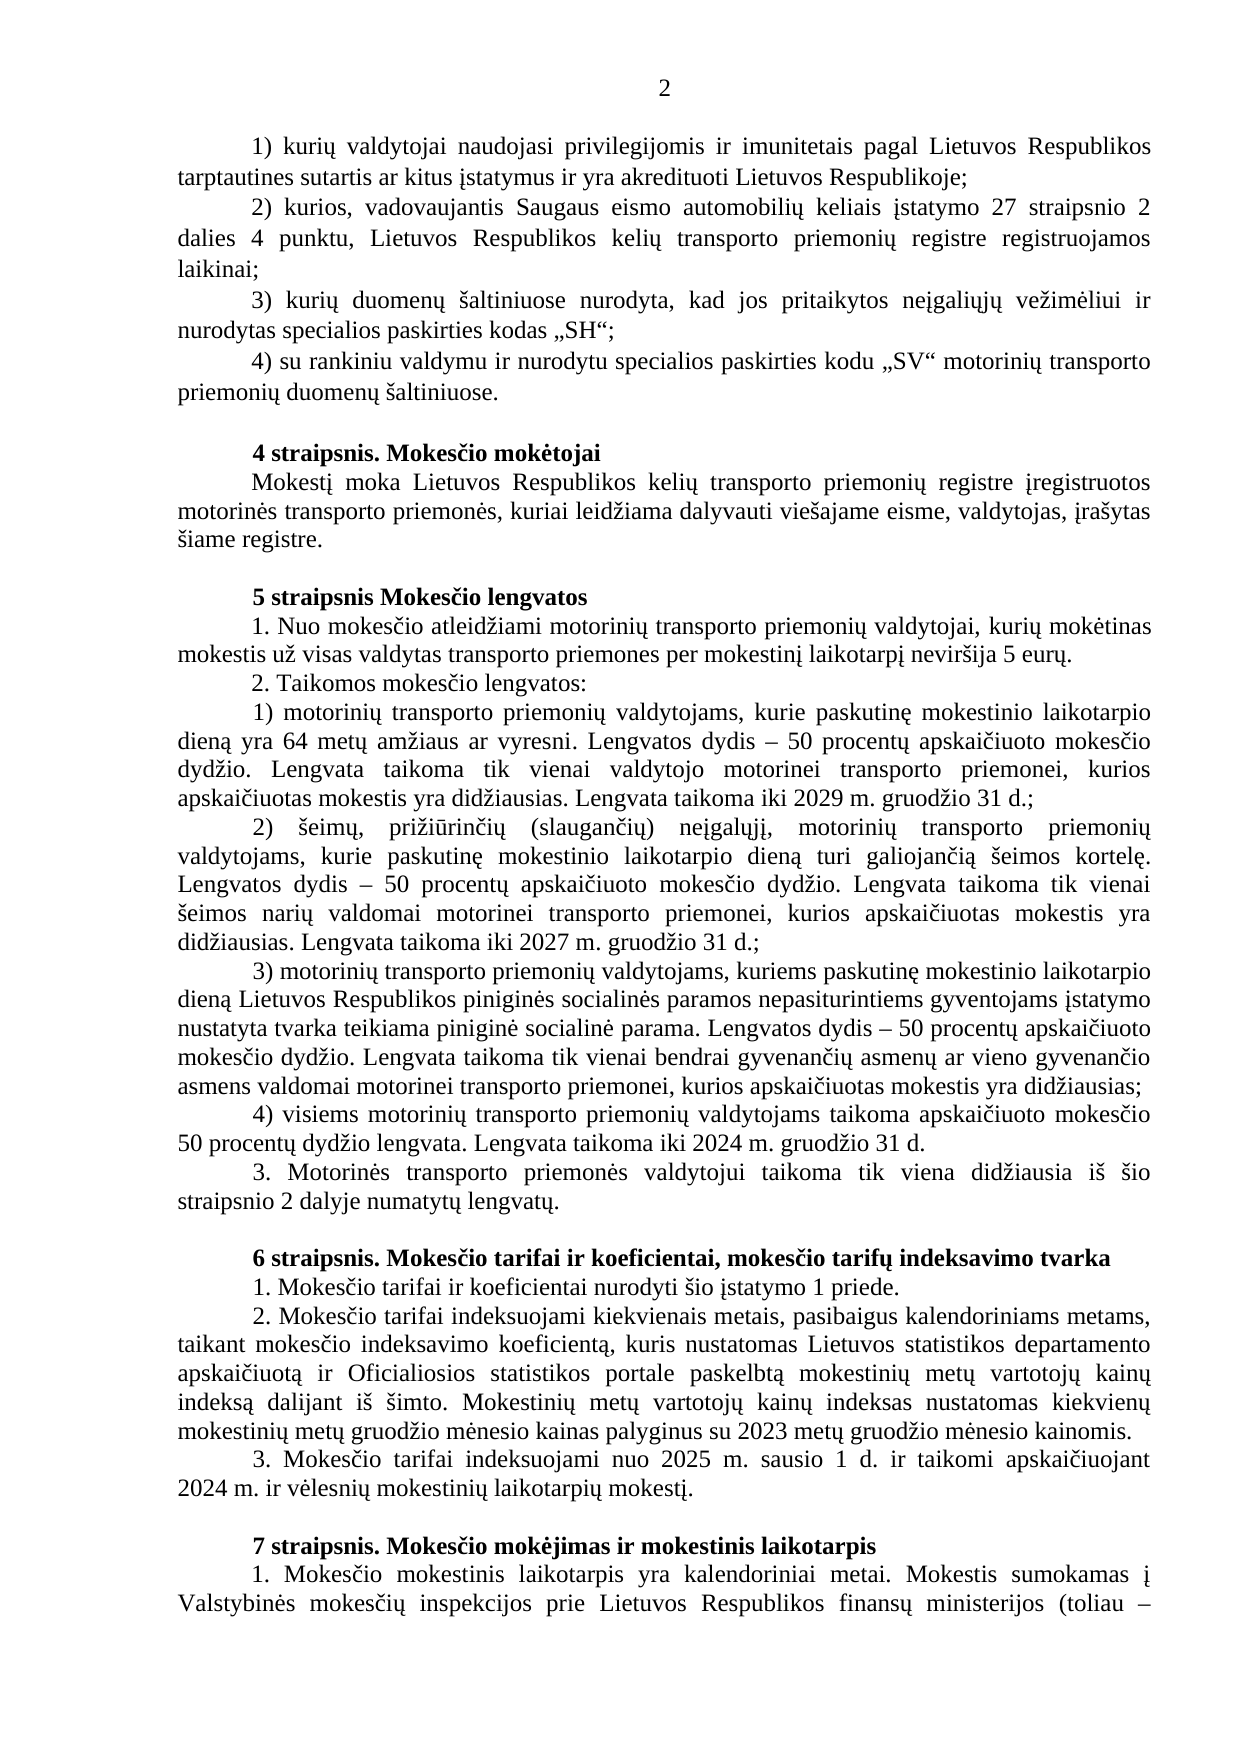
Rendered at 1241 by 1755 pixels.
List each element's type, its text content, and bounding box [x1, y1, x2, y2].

text 3) kurių duomenų šaltiniuose nurodyta, kad jos pritaikytos neįgaliųjų vežimėliui ir nurodytas specialios paskirties kodas „SH“; [177, 285, 1152, 344]
text 1. Mokesčio tarifai ir koeficientai nurodyti šio įstatymo 1 priede. [177, 1272, 1152, 1301]
text 1) motorinių transporto priemonių valdytojams, kurie paskutinę mokestinio laikotarpio dieną yra 64 metų amžiaus ar vyresni. Lengvatos dydis – 50 procentų apskaičiuoto mokesčio dydžio. Lengvata taikoma tik vienai valdytojo motorinei transporto priemonei, kurios apskaičiuotas mokestis yra didžiausias. Lengvata taikoma iki 2029 m. gruodžio 31 d.; [177, 697, 1152, 812]
text 3. Motorinės transporto priemonės valdytojui taikoma tik viena didžiausia iš šio straipsnio 2 dalyje numatytų lengvatų. [177, 1157, 1152, 1214]
text 1) kurių valdytojai naudojasi privilegijomis ir imunitetais pagal Lietuvos Respublikos tarptautines sutartis ar kitus įstatymus ir yra akredituoti Lietuvos Respublikoje; [177, 131, 1152, 191]
text 6 straipsnis. Mokesčio tarifai ir koeficientai, mokesčio tarifų indeksavimo tvarka [177, 1243, 1152, 1272]
text 7 straipsnis. Mokesčio mokėjimas ir mokestinis laikotarpis [177, 1531, 1152, 1559]
text 1. Nuo mokesčio atleidžiami motorinių transporto priemonių valdytojai, kurių mokėtinas mokestis už visas valdytas transporto priemones per mokestinį laikotarpį neviršija 5 eurų. [177, 611, 1152, 668]
text 3) motorinių transporto priemonių valdytojams, kuriems paskutinę mokestinio laikotarpio dieną Lietuvos Respublikos piniginės socialinės paramos nepasiturintiems gyventojams įstatymo nustatyta tvarka teikiama piniginė socialinė parama. Lengvatos dydis – 50 procentų apskaičiuoto mokesčio dydžio. Lengvata taikoma tik vienai bendrai gyvenančių asmenų ar vieno gyvenančio asmens valdomai motorinei transporto priemonei, kurios apskaičiuotas mokestis yra didžiausias; [177, 956, 1152, 1099]
text 4) su rankiniu valdymu ir nurodytu specialios paskirties kodu „SV“ motorinių transporto priemonių duomenų šaltiniuose. [177, 346, 1152, 406]
text 1. Mokesčio mokestinis laikotarpis yra kalendoriniai metai. Mokestis sumokamas į Valstybinės mokesčių inspekcijos prie Lietuvos Respublikos finansų ministerijos (toliau – [177, 1559, 1152, 1617]
text 2) šeimų, prižiūrinčių (slaugančių) neįgalųjį, motorinių transporto priemonių valdytojams, kurie paskutinę mokestinio laikotarpio dieną turi galiojančią šeimos kortelę. Lengvatos dydis – 50 procentų apskaičiuoto mokesčio dydžio. Lengvata taikoma tik vienai šeimos narių valdomai motorinei transporto priemonei, kurios apskaičiuotas mokestis yra didžiausias. Lengvata taikoma iki 2027 m. gruodžio 31 d.; [177, 812, 1152, 956]
text 5 straipsnis Mokesčio lengvatos [177, 582, 1152, 611]
text 3. Mokesčio tarifai indeksuojami nuo 2025 m. sausio 1 d. ir taikomi apskaičiuojant 2024 m. ir vėlesnių mokestinių laikotarpių mokestį. [177, 1444, 1152, 1502]
text 2. Taikomos mokesčio lengvatos: [177, 668, 1152, 697]
text Mokestį moka Lietuvos Respublikos kelių transporto priemonių registre įregistruotos motorinės transporto priemonės, kuriai leidžiama dalyvauti viešajame eisme, valdytojas, įrašytas šiame registre. [177, 467, 1152, 553]
text 2) kurios, vadovaujantis Saugaus eismo automobilių keliais įstatymo 27 straipsnio 2 dalies 4 punktu, Lietuvos Respublikos kelių transporto priemonių registre registruojamos laikinai; [177, 192, 1152, 283]
text 4 straipsnis. Mokesčio mokėtojai [177, 438, 1152, 467]
text 4) visiems motorinių transporto priemonių valdytojams taikoma apskaičiuoto mokesčio 50 procentų dydžio lengvata. Lengvata taikoma iki 2024 m. gruodžio 31 d. [177, 1099, 1152, 1157]
text 2. Mokesčio tarifai indeksuojami kiekvienais metais, pasibaigus kalendoriniams metams, taikant mokesčio indeksavimo koeficientą, kuris nustatomas Lietuvos statistikos departamento apskaičiuotą ir Oficialiosios statistikos portale paskelbtą mokestinių metų vartotojų kainų indeksą dalijant iš šimto. Mokestinių metų vartotojų kainų indeksas nustatomas kiekvienų mokestinių metų gruodžio mėnesio kainas palyginus su 2023 metų gruodžio mėnesio kainomis. [177, 1301, 1152, 1444]
